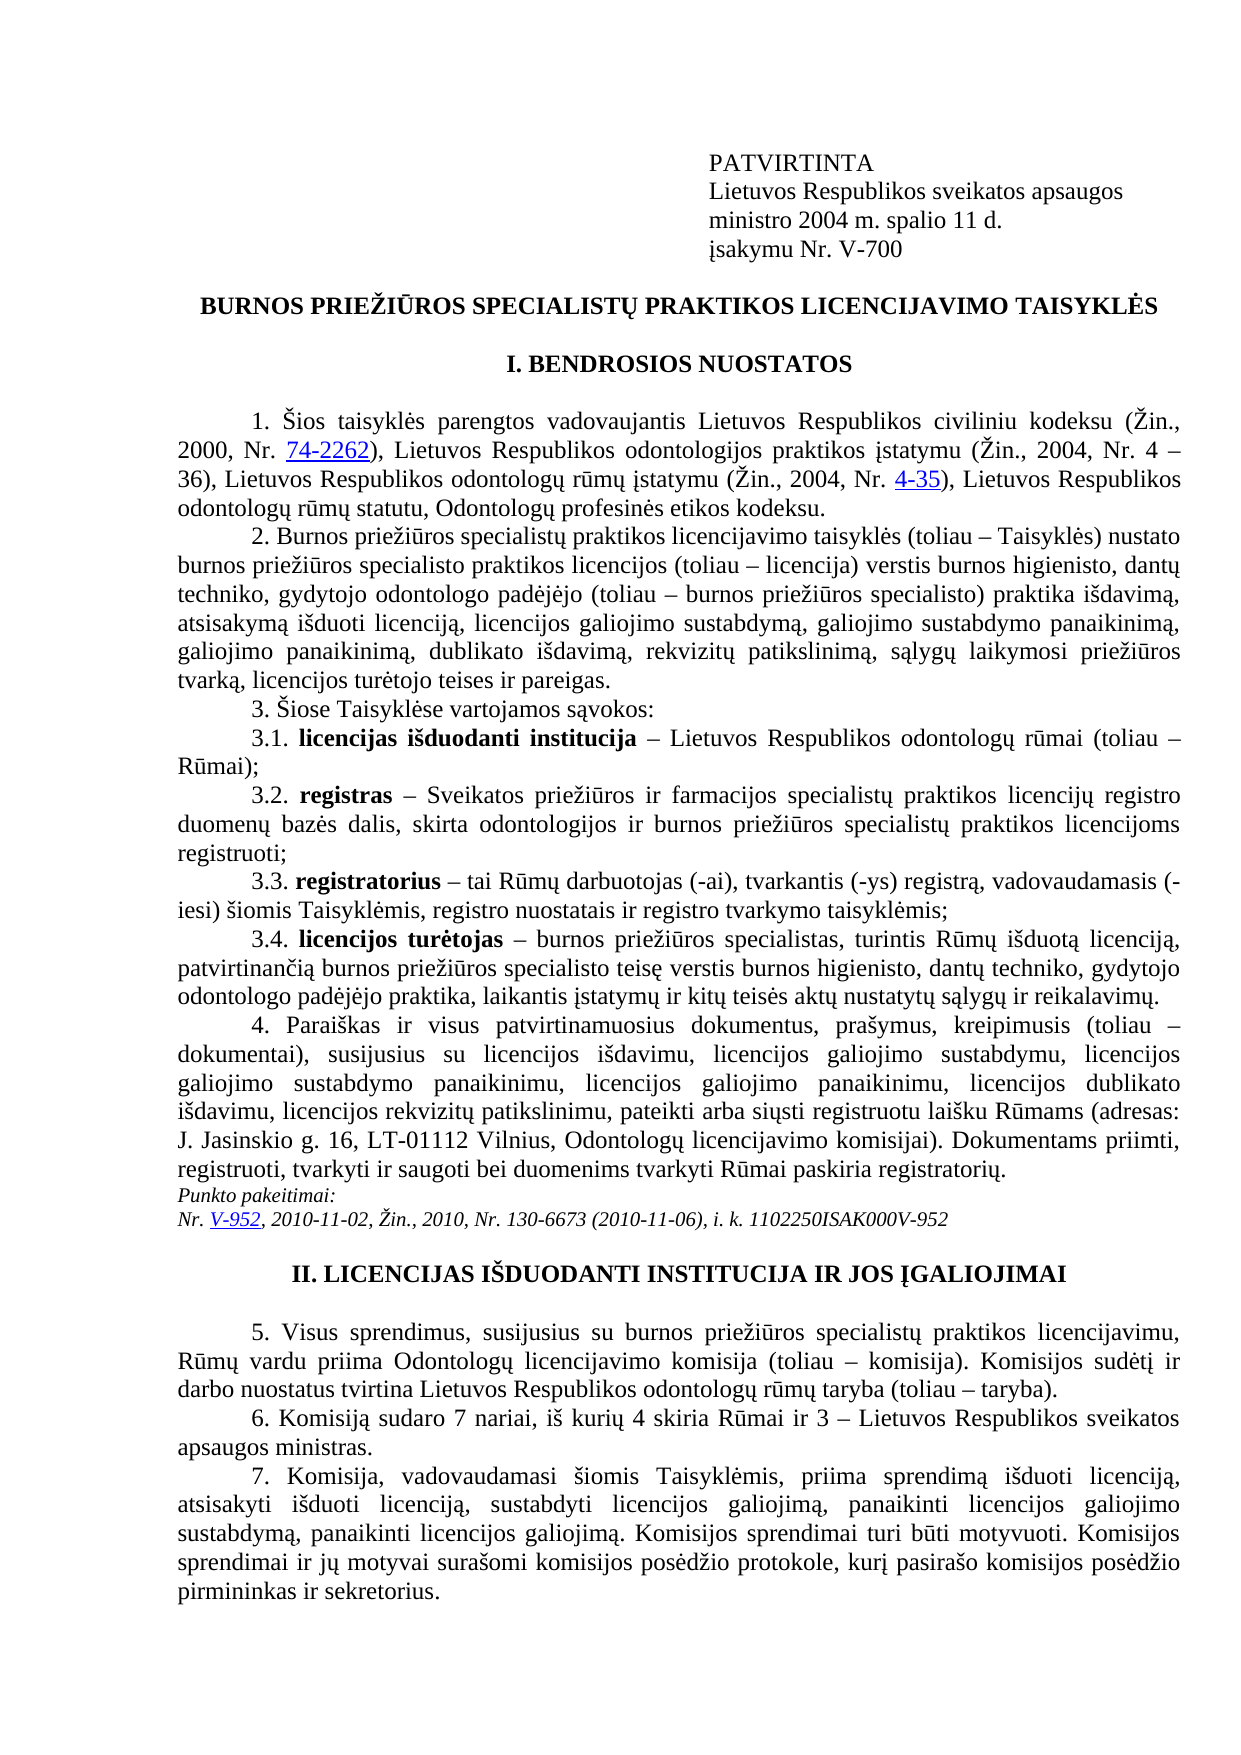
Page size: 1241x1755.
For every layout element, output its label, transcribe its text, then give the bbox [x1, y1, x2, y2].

text I. BENDROSIOS NUOSTATOS [177, 349, 1181, 378]
text BURNOS PRIEŽIŪROS SPECIALISTŲ PRAKTIKOS LICENCIJAVIMO TAISYKLĖS [177, 291, 1181, 320]
text 3.2. registras – Sveikatos priežiūros ir farmacijos specialistų praktikos licencijų registro duomenų bazės dalis, skirta odontologijos ir burnos priežiūros specialistų praktikos licencijoms registruoti; [177, 780, 1181, 866]
text 1. Šios taisyklės parengtos vadovaujantis Lietuvos Respublikos civiliniu kodeksu (Žin., 2000, Nr. 74-2262), Lietuvos Respublikos odontologijos praktikos įstatymu (Žin., 2004, Nr. 4 – 36), Lietuvos Respublikos odontologų rūmų įstatymu (Žin., 2004, Nr. 4-35), Lietuvos Respublikos odontologų rūmų statutu, Odontologų profesinės etikos kodeksu. [177, 406, 1181, 521]
text įsakymu Nr. V-700 [177, 234, 1181, 263]
text ministro 2004 m. spalio 11 d. [177, 205, 1181, 234]
text Nr. V-952, 2010-11-02, Žin., 2010, Nr. 130-6673 (2010-11-06), i. k. 1102250ISAK000V-952 [177, 1207, 1181, 1231]
text 4. Paraiškas ir visus patvirtinamuosius dokumentus, prašymus, kreipimusis (toliau – dokumentai), susijusius su licencijos išdavimu, licencijos galiojimo sustabdymu, licencijos galiojimo sustabdymo panaikinimu, licencijos galiojimo panaikinimu, licencijos dublikato išdavimu, licencijos rekvizitų patikslinimu, pateikti arba siųsti registruotu laišku Rūmams (adresas: J. Jasinskio g. 16, LT-01112 Vilnius, Odontologų licencijavimo komisijai). Dokumentams priimti, registruoti, tvarkyti ir saugoti bei duomenims tvarkyti Rūmai paskiria registratorių. [177, 1010, 1181, 1183]
text Lietuvos Respublikos sveikatos apsaugos [177, 176, 1181, 205]
text 3.3. registratorius – tai Rūmų darbuotojas (-ai), tvarkantis (-ys) registrą, vadovaudamasis (-iesi) šiomis Taisyklėmis, registro nuostatais ir registro tvarkymo taisyklėmis; [177, 866, 1181, 924]
text 6. Komisiją sudaro 7 nariai, iš kurių 4 skiria Rūmai ir 3 – Lietuvos Respublikos sveikatos apsaugos ministras. [177, 1403, 1181, 1461]
text Punkto pakeitimai: [177, 1183, 1181, 1207]
text II. LICENCIJAS IŠDUODANTI INSTITUCIJA IR JOS ĮGALIOJIMAI [177, 1259, 1181, 1288]
text PATVIRTINTA [709, 148, 1181, 176]
text 3. Šiose Taisyklėse vartojamos sąvokos: [177, 694, 1181, 723]
text 5. Visus sprendimus, susijusius su burnos priežiūros specialistų praktikos licencijavimu, Rūmų vardu priima Odontologų licencijavimo komisija (toliau – komisija). Komisijos sudėtį ir darbo nuostatus tvirtina Lietuvos Respublikos odontologų rūmų taryba (toliau – taryba). [177, 1317, 1181, 1403]
text 2. Burnos priežiūros specialistų praktikos licencijavimo taisyklės (toliau – Taisyklės) nustato burnos priežiūros specialisto praktikos licencijos (toliau – licencija) verstis burnos higienisto, dantų techniko, gydytojo odontologo padėjėjo (toliau – burnos priežiūros specialisto) praktika išdavimą, atsisakymą išduoti licenciją, licencijos galiojimo sustabdymą, galiojimo sustabdymo panaikinimą, galiojimo panaikinimą, dublikato išdavimą, rekvizitų patikslinimą, sąlygų laikymosi priežiūros tvarką, licencijos turėtojo teises ir pareigas. [177, 521, 1181, 694]
text 3.4. licencijos turėtojas – burnos priežiūros specialistas, turintis Rūmų išduotą licenciją, patvirtinančią burnos priežiūros specialisto teisę verstis burnos higienisto, dantų techniko, gydytojo odontologo padėjėjo praktika, laikantis įstatymų ir kitų teisės aktų nustatytų sąlygų ir reikalavimų. [177, 924, 1181, 1010]
text 3.1. licencijas išduodanti institucija – Lietuvos Respublikos odontologų rūmai (toliau – Rūmai); [177, 723, 1181, 780]
text 7. Komisija, vadovaudamasi šiomis Taisyklėmis, priima sprendimą išduoti licenciją, atsisakyti išduoti licenciją, sustabdyti licencijos galiojimą, panaikinti licencijos galiojimo sustabdymą, panaikinti licencijos galiojimą. Komisijos sprendimai turi būti motyvuoti. Komisijos sprendimai ir jų motyvai surašomi komisijos posėdžio protokole, kurį pasirašo komisijos posėdžio pirmininkas ir sekretorius. [177, 1461, 1181, 1604]
